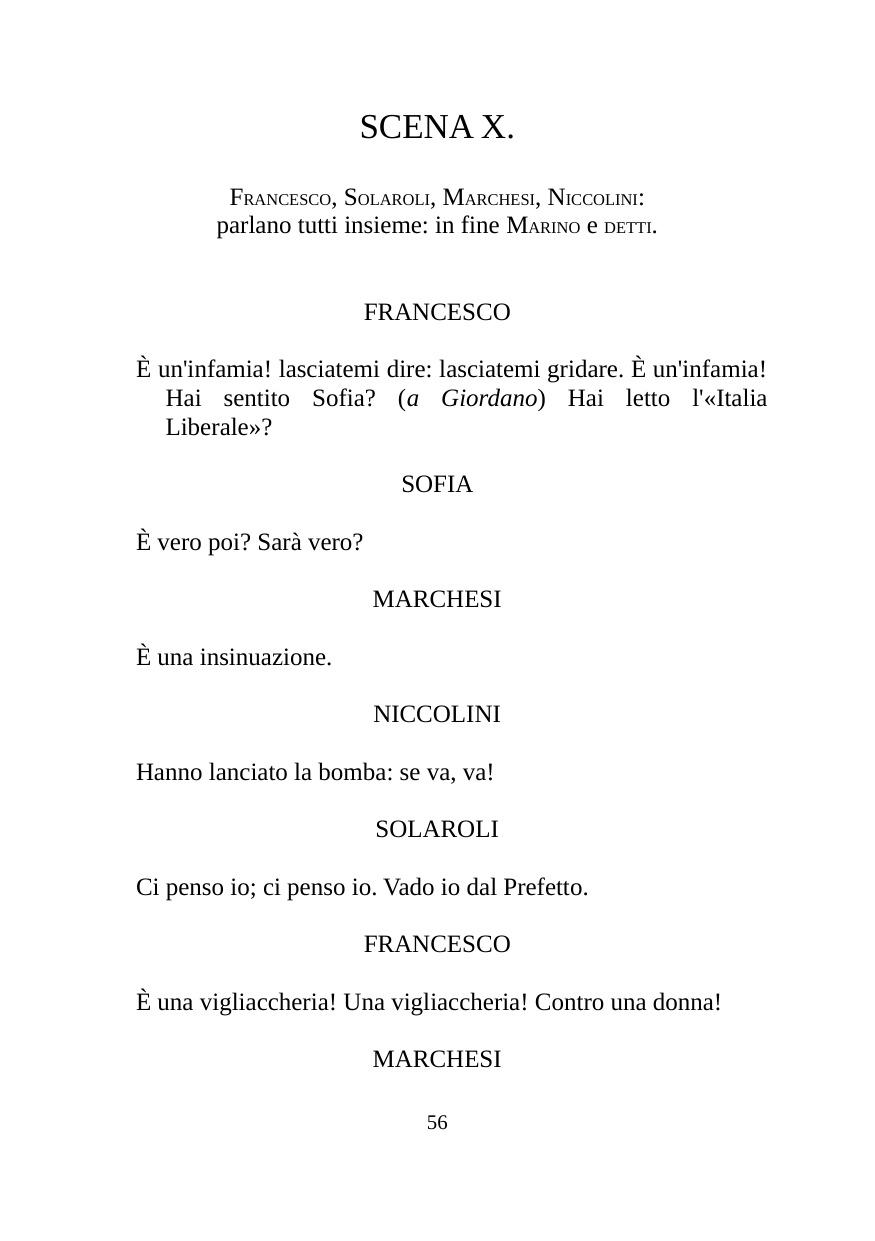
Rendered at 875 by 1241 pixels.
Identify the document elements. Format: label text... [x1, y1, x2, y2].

text FRANCESCO [106, 297, 768, 326]
text Hanno lanciato la bomba: se va, va! [136, 757, 768, 786]
text Francesco, Solaroli, Marchesi, Niccolini: [106, 182, 768, 211]
text Ci penso io; ci penso io. Vado io dal Prefetto. [136, 872, 768, 901]
text È un'infamia! lasciatemi dire: lasciatemi gridare. È un'infamia! Hai sentito Sofia? (a Giordano) Hai letto l'«Italia Liberale»? [136, 354, 768, 441]
text FRANCESCO [106, 929, 768, 958]
text MARCHESI [106, 584, 768, 613]
text È una vigliaccheria! Una vigliaccheria! Contro una donna! [136, 987, 768, 1016]
subtitle SCENA X. [106, 106, 768, 146]
text NICCOLINI [106, 699, 768, 728]
text È vero poi? Sarà vero? [136, 527, 768, 556]
text MARCHESI [106, 1044, 768, 1073]
text SOLAROLI [106, 814, 768, 843]
text SOFIA [106, 469, 768, 498]
text parlano tutti insieme: in fine Marino e detti. [106, 211, 768, 239]
text È una insinuazione. [136, 642, 768, 671]
